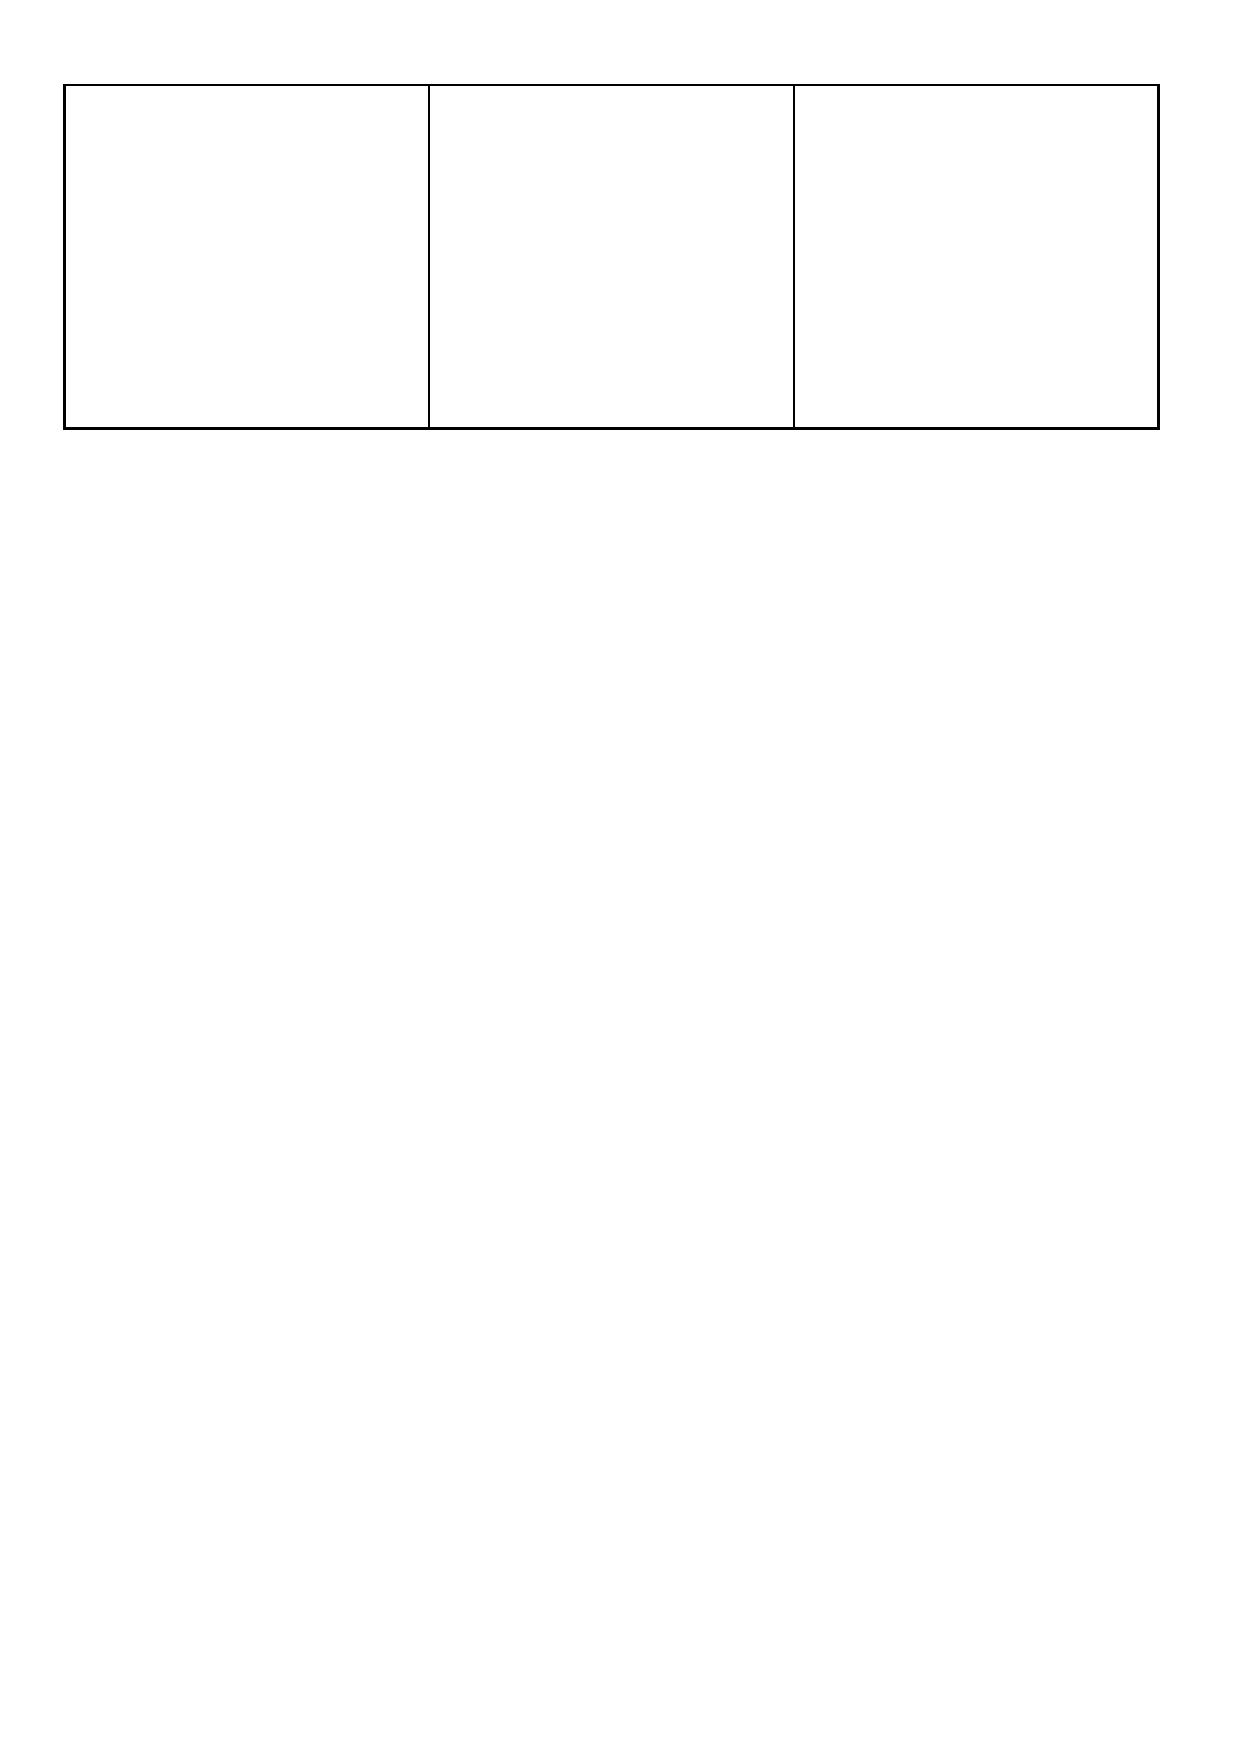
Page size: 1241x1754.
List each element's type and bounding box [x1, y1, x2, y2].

table_cell [430, 86, 793, 427]
table_cell [795, 86, 1157, 427]
table_cell [66, 86, 428, 427]
